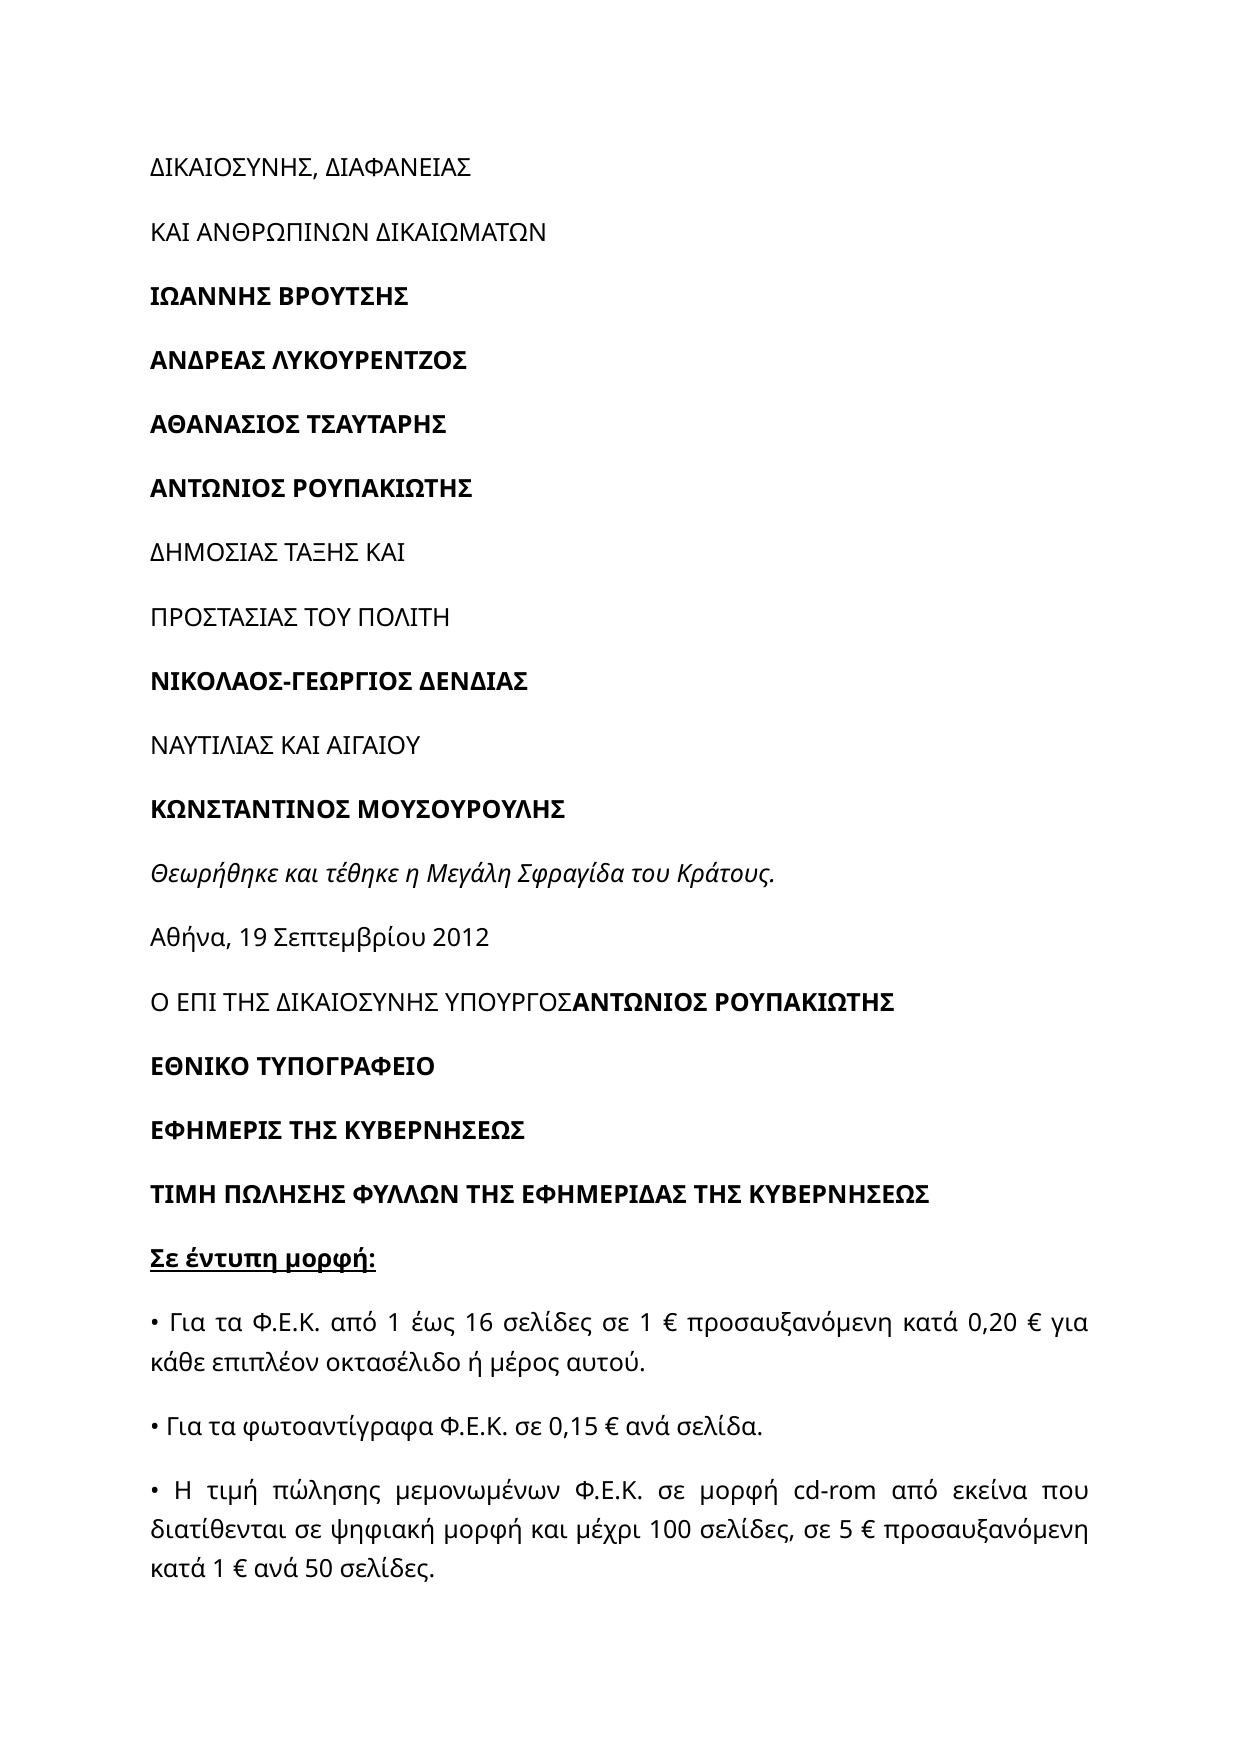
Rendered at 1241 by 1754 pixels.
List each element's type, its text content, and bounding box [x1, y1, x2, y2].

text ΑΘΑΝΑΣΙΟΣ ΤΣΑΥΤΑΡΗΣ [150, 407, 1090, 441]
text ΚΩΝΣΤΑΝΤΙΝΟΣ ΜΟΥΣΟΥΡΟΥΛΗΣ [150, 792, 1090, 826]
text ΑΝΔΡΕΑΣ ΛΥΚΟΥΡΕΝΤΖΟΣ [150, 342, 1090, 377]
text ΑΝΤΩΝΙΟΣ ΡΟΥΠΑΚΙΩΤΗΣ [150, 471, 1090, 505]
text ΠΡΟΣΤΑΣΙΑΣ ΤΟΥ ΠΟΛΙΤΗ [150, 599, 1090, 633]
text ΙΩΑΝΝΗΣ ΒΡΟΥΤΣΗΣ [150, 278, 1090, 312]
text ΝΙΚΟΛΑΟΣ-ΓΕΩΡΓΙΟΣ ΔΕΝΔΙΑΣ [150, 663, 1090, 697]
text • Για τα Φ.Ε.Κ. από 1 έως 16 σελίδες σε 1 € προσαυξανόμενη κατά 0,20 € για κάθε επιπλέον οκτασέλιδο ή μέρος αυτού. [150, 1305, 1090, 1378]
text • Η τιμή πώλησης μεμονωμένων Φ.Ε.Κ. σε μορφή cd-rom από εκείνα που διατίθενται σε ψηφιακή μορφή και μέχρι 100 σελίδες, σε 5 € προσαυξανόμενη κατά 1 € ανά 50 σελίδες. [150, 1472, 1090, 1585]
text ΕΘΝΙΚΟ ΤΥΠΟΓΡΑΦΕΙΟ [150, 1048, 1090, 1082]
text ΕΦΗΜΕΡΙΣ ΤΗΣ ΚΥΒΕΡΝΗΣΕΩΣ [150, 1112, 1090, 1147]
text ΔΗΜΟΣΙΑΣ ΤΑΞΗΣ ΚΑΙ [150, 535, 1090, 569]
text ΝΑΥΤΙΛΙΑΣ ΚΑΙ ΑΙΓΑΙΟΥ [150, 727, 1090, 762]
text ΚΑΙ ΑΝΘΡΩΠΙΝΩΝ ΔΙΚΑΙΩΜΑΤΩΝ [150, 214, 1090, 248]
text Αθήνα, 19 Σεπτεμβρίου 2012 [150, 920, 1090, 954]
text Θεωρήθηκε και τέθηκε η Μεγάλη Σφραγίδα του Κράτους. [150, 856, 1090, 890]
text ΔΙΚΑΙΟΣΥΝΗΣ, ΔΙΑΦΑΝΕΙΑΣ [150, 150, 1090, 184]
text Σε έντυπη μορφή: [150, 1241, 1090, 1275]
text • Για τα φωτοαντίγραφα Φ.Ε.Κ. σε 0,15 € ανά σελίδα. [150, 1408, 1090, 1442]
text Ο ΕΠΙ ΤΗΣ ΔΙΚΑΙΟΣΥΝΗΣ ΥΠΟΥΡΓΟΣΑΝΤΩΝΙΟΣ ΡΟΥΠΑΚΙΩΤΗΣ [150, 984, 1090, 1018]
text ΤΙΜΗ ΠΩΛΗΣΗΣ ΦΥΛΛΩΝ ΤΗΣ ΕΦΗΜΕΡΙΔΑΣ ΤΗΣ ΚΥΒΕΡΝΗΣΕΩΣ [150, 1177, 1090, 1211]
